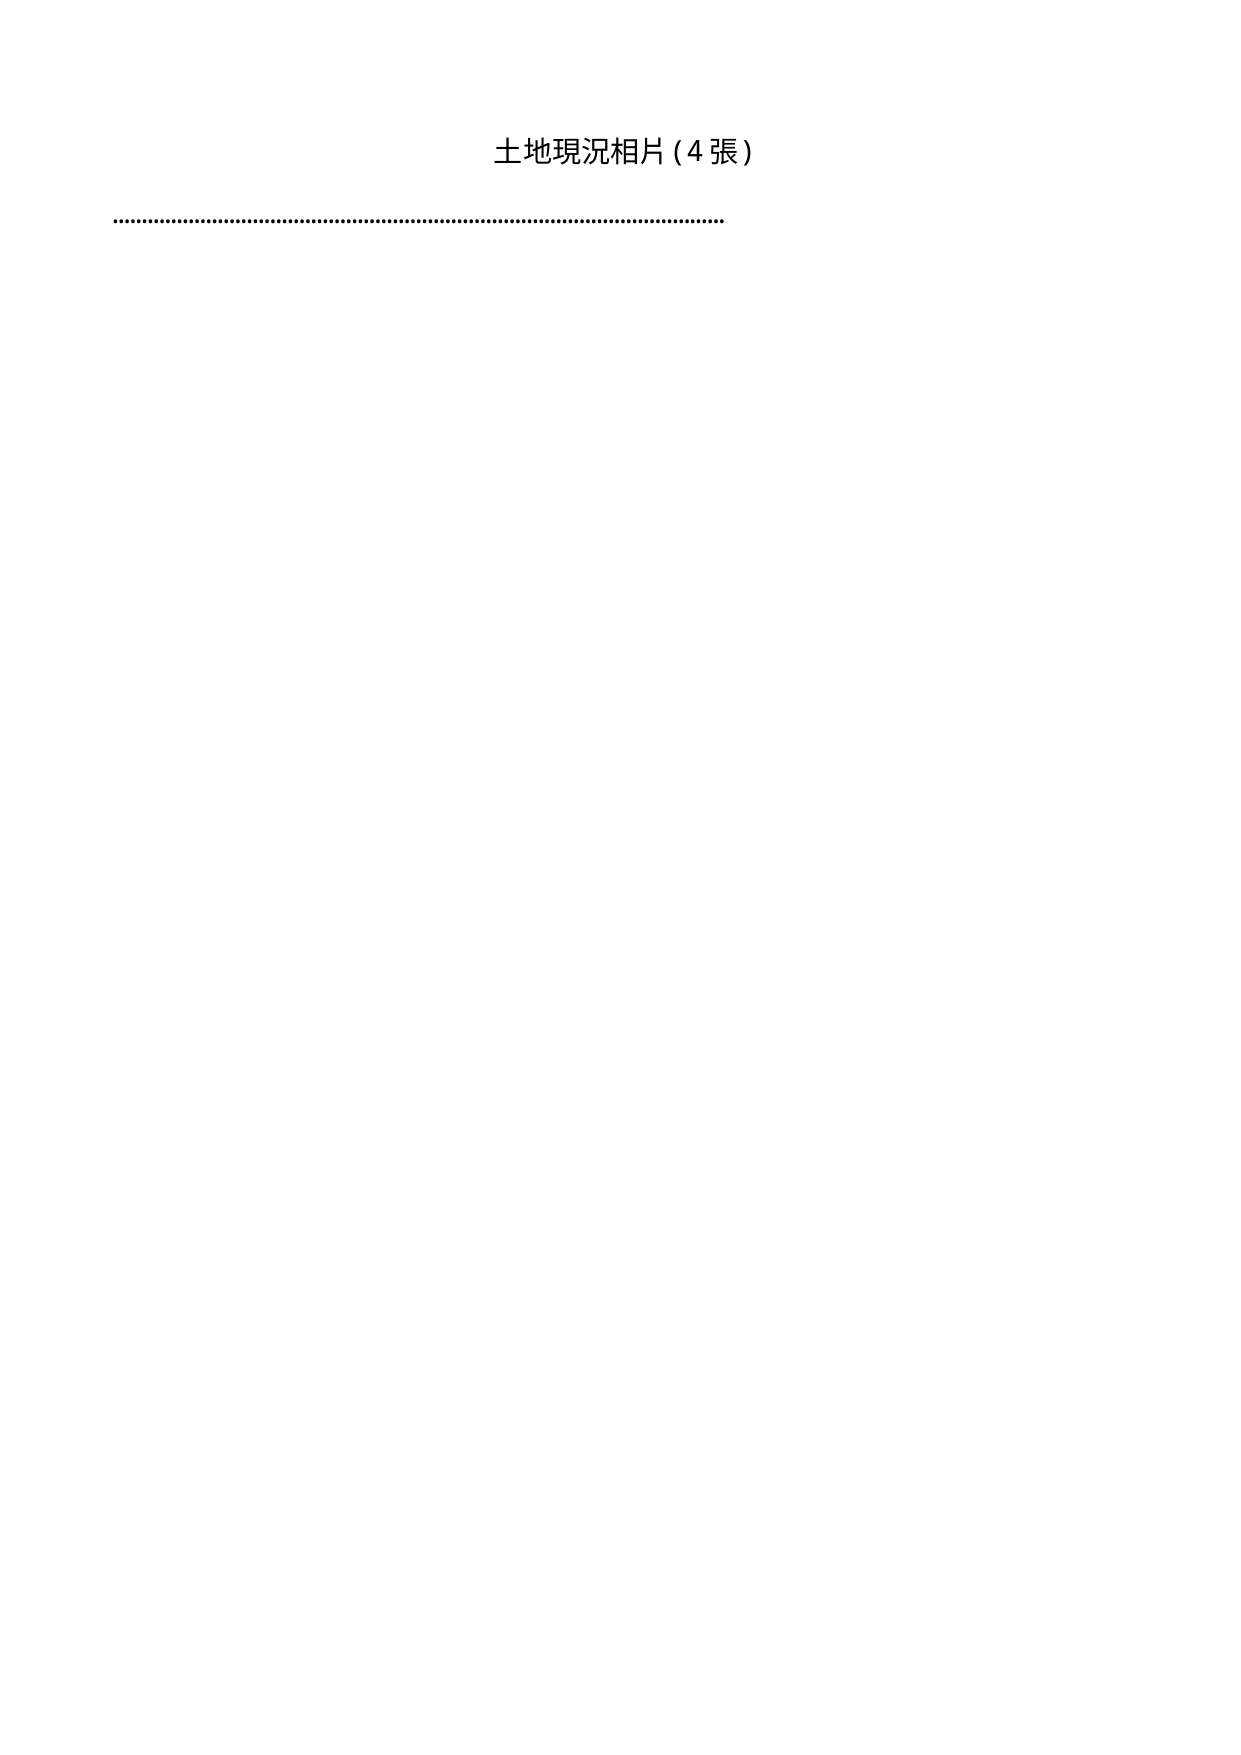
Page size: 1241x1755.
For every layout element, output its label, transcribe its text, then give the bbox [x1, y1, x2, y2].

text 土地現況相片(4張) [112, 108, 1137, 171]
text …………………………………………………………………………………………… [112, 171, 1137, 233]
